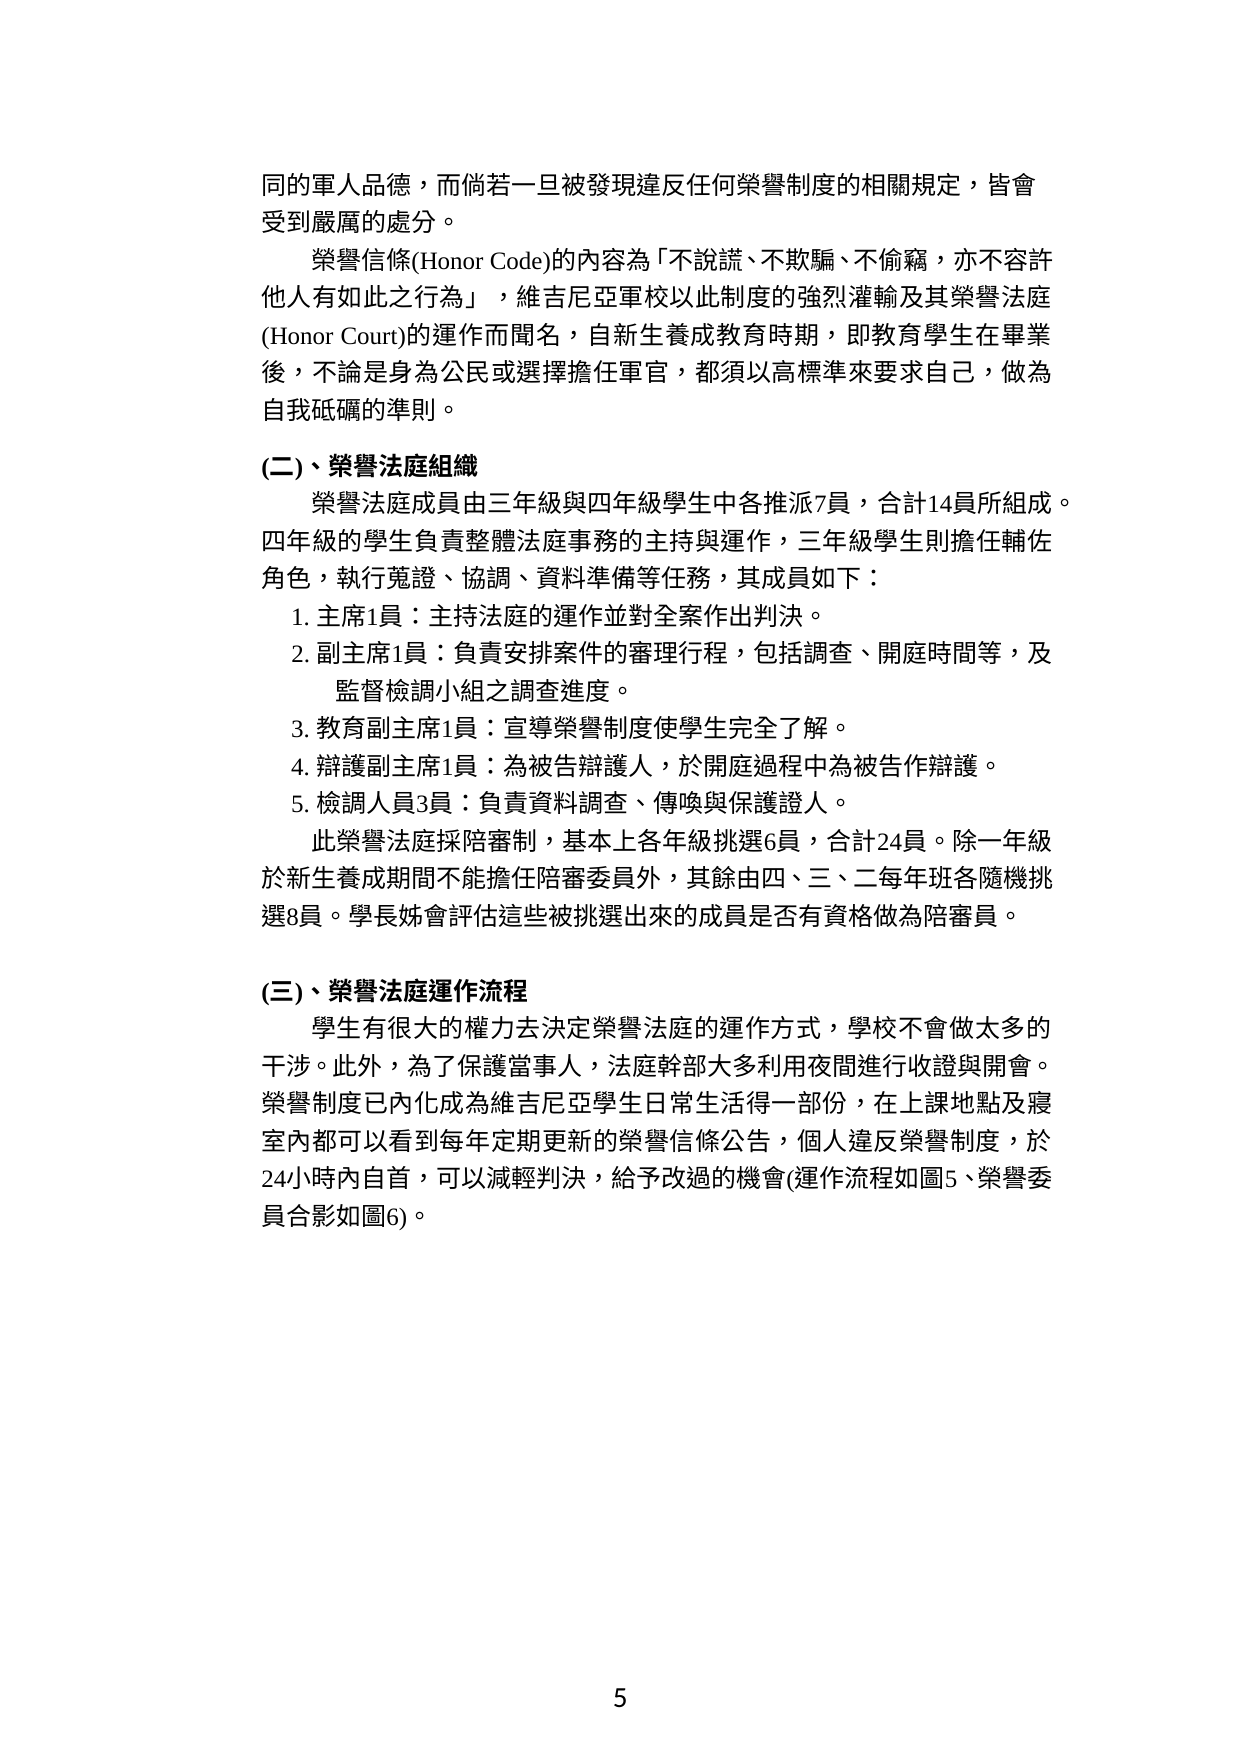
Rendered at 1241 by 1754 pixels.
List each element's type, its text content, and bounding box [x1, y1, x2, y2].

text 2. 副主席1員：負責安排案件的審理行程，包括調查、開庭時間等，及監督檢調小組之調查進度。 [291, 633, 1053, 708]
text 此榮譽法庭採陪審制，基本上各年級挑選6員，合計24員。除一年級於新生養成期間不能擔任陪審委員外，其餘由四、三、二每年班各隨機挑選8員。學長姊會評估這些被挑選出來的成員是否有資格做為陪審員。 [261, 821, 1053, 933]
text 4. 辯護副主席1員：為被告辯護人，於開庭過程中為被告作辯護。 [291, 746, 1053, 783]
text 5. 檢調人員3員：負責資料調查、傳喚與保護證人。 [291, 783, 1053, 821]
text 榮譽法庭成員由三年級與四年級學生中各推派7員，合計14員所組成。四年級的學生負責整體法庭事務的主持與運作，三年級學生則擔任輔佐角色，執行蒐證、協調、資料準備等任務，其成員如下： [261, 483, 1053, 596]
text (二)、榮譽法庭組織 [261, 446, 1053, 483]
text 學生有很大的權力去決定榮譽法庭的運作方式，學校不會做太多的干涉。此外，為了保護當事人，法庭幹部大多利用夜間進行收證與開會。榮譽制度已內化成為維吉尼亞學生日常生活得一部份，在上課地點及寢室內都可以看到每年定期更新的榮譽信條公告，個人違反榮譽制度，於24小時內自首，可以減輕判決，給予改過的機會(運作流程如圖5、榮譽委員合影如圖6)。 [261, 1008, 1053, 1233]
text 1. 主席1員：主持法庭的運作並對全案作出判決。 [291, 596, 1053, 633]
text 3. 教育副主席1員：宣導榮譽制度使學生完全了解。 [291, 708, 1053, 746]
text 同的軍人品德，而倘若一旦被發現違反任何榮譽制度的相關規定，皆會受到嚴厲的處分。 [261, 164, 1053, 239]
text 榮譽信條(Honor Code)的內容為「不說謊、不欺騙、不偷竊，亦不容許他人有如此之行為」，維吉尼亞軍校以此制度的強烈灌輸及其榮譽法庭(Honor Court)的運作而聞名，自新生養成教育時期，即教育學生在畢業後，不論是身為公民或選擇擔任軍官，都須以高標準來要求自己，做為自我砥礪的準則。 [261, 239, 1053, 427]
text (三)、榮譽法庭運作流程 [261, 971, 1053, 1008]
